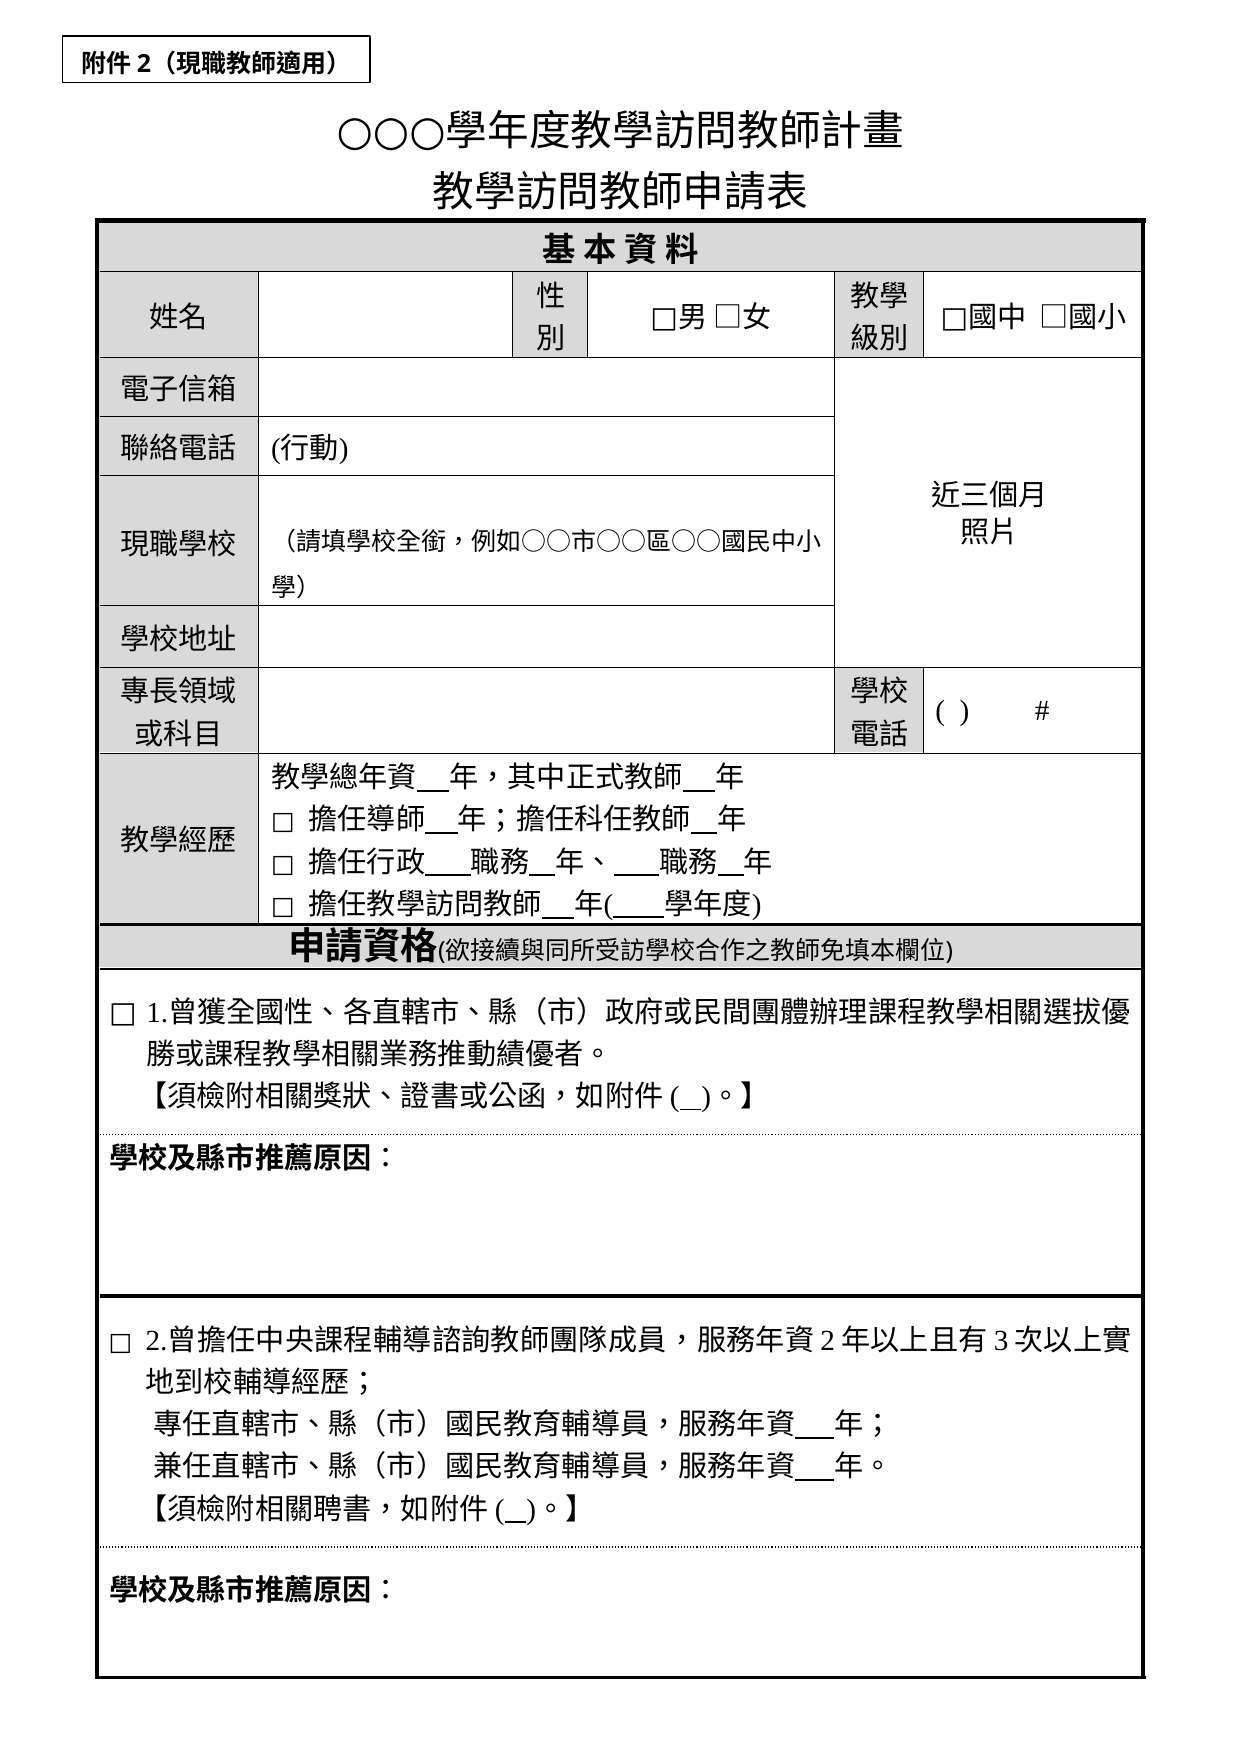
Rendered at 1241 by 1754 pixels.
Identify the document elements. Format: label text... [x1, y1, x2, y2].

table_cell （請填學校全銜，例如○○市○○區○○國民中小學） [259, 476, 834, 605]
table_cell (行動) [259, 417, 834, 475]
table_cell 申請資格(欲接續與同所受訪學校合作之教師免填本欄位) [99, 924, 1141, 967]
table_cell 學校及縣市推薦原因： [99, 1546, 1141, 1676]
table_cell 教學總年資 年，其中正式教師 年 擔任導師 年；擔任科任教師 年 擔任行政 職務 年、 職務 年 擔任教學訪問教師 年( 學年度) [259, 754, 1141, 923]
table_cell 教學經歷 [99, 754, 258, 923]
table_cell 現職學校 [99, 476, 258, 605]
table_cell [259, 668, 834, 752]
table_cell 近三個月 照片 [835, 358, 1141, 667]
table_cell [259, 606, 834, 667]
table_cell [259, 272, 512, 357]
text 附件2（現職教師適用） [77, 44, 355, 75]
text 教學訪問教師申請表 [75, 158, 1165, 218]
table_cell 1.曾獲全國性、各直轄市、縣（市）政府或民間團體辦理課程教學相關選拔優勝或課程教學相關業務推動績優者。 【須檢附相關獎狀、證書或公函，如附件 ( )。】 [99, 969, 1141, 1134]
table_cell 學校地址 [99, 606, 258, 667]
table_cell 學校電話 [835, 668, 923, 752]
table_cell 教學級別 [835, 272, 923, 357]
table_cell ( ) # [924, 668, 1141, 752]
table_cell 2.曾擔任中央課程輔導諮詢教師團隊成員，服務年資2年以上且有3次以上實地到校輔導經歷； 專任直轄市、縣（市）國民教育輔導員，服務年資 年； 兼任直轄市、縣（市）國民教育輔導員，服務年資 年。 【須檢附相關聘書，如附件 ( )。】 [99, 1295, 1141, 1546]
table_cell 姓名 [99, 272, 258, 357]
table_cell 專長領域 或科目 [99, 668, 258, 752]
table_cell 學校及縣市推薦原因： [99, 1134, 1141, 1294]
text ○○○學年度教學訪問教師計畫 [75, 97, 1165, 158]
table_cell 性別 [513, 272, 587, 357]
table_cell 電子信箱 [99, 358, 258, 416]
table_cell □男 □女 [588, 272, 834, 357]
table_cell □國中 □國小 [924, 272, 1141, 357]
table_cell [259, 358, 834, 416]
table_cell 聯絡電話 [99, 417, 258, 475]
table_header 基 本 資 料 [99, 223, 1141, 271]
